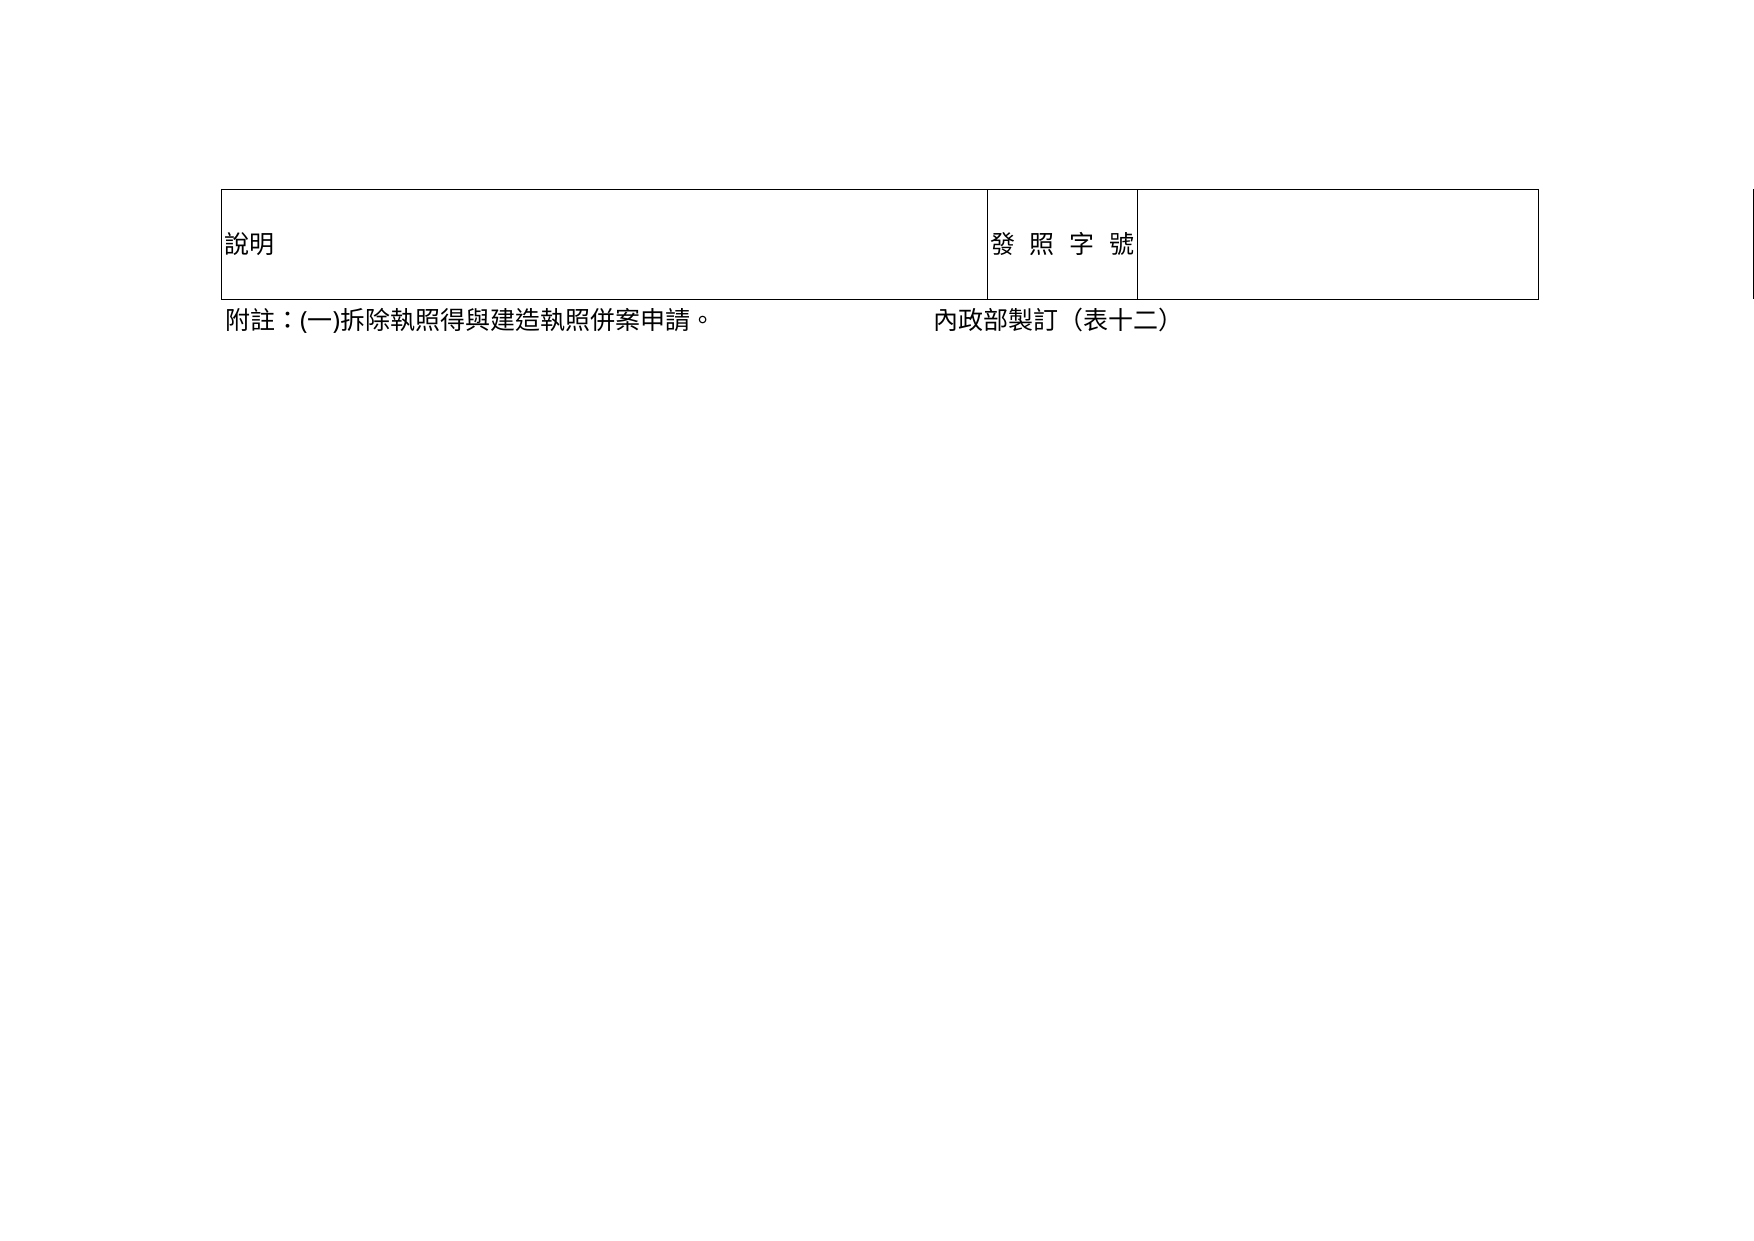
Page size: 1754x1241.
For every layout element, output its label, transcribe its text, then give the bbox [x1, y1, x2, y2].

table_cell 發照字號 [988, 190, 1137, 299]
table_cell [1539, 189, 1753, 299]
text 附註：(一)拆除執照得與建造執照併案申請。 內政部製訂（表十二） [225, 300, 1612, 337]
table_cell [1138, 190, 1538, 299]
table_cell 說明 [222, 190, 987, 299]
